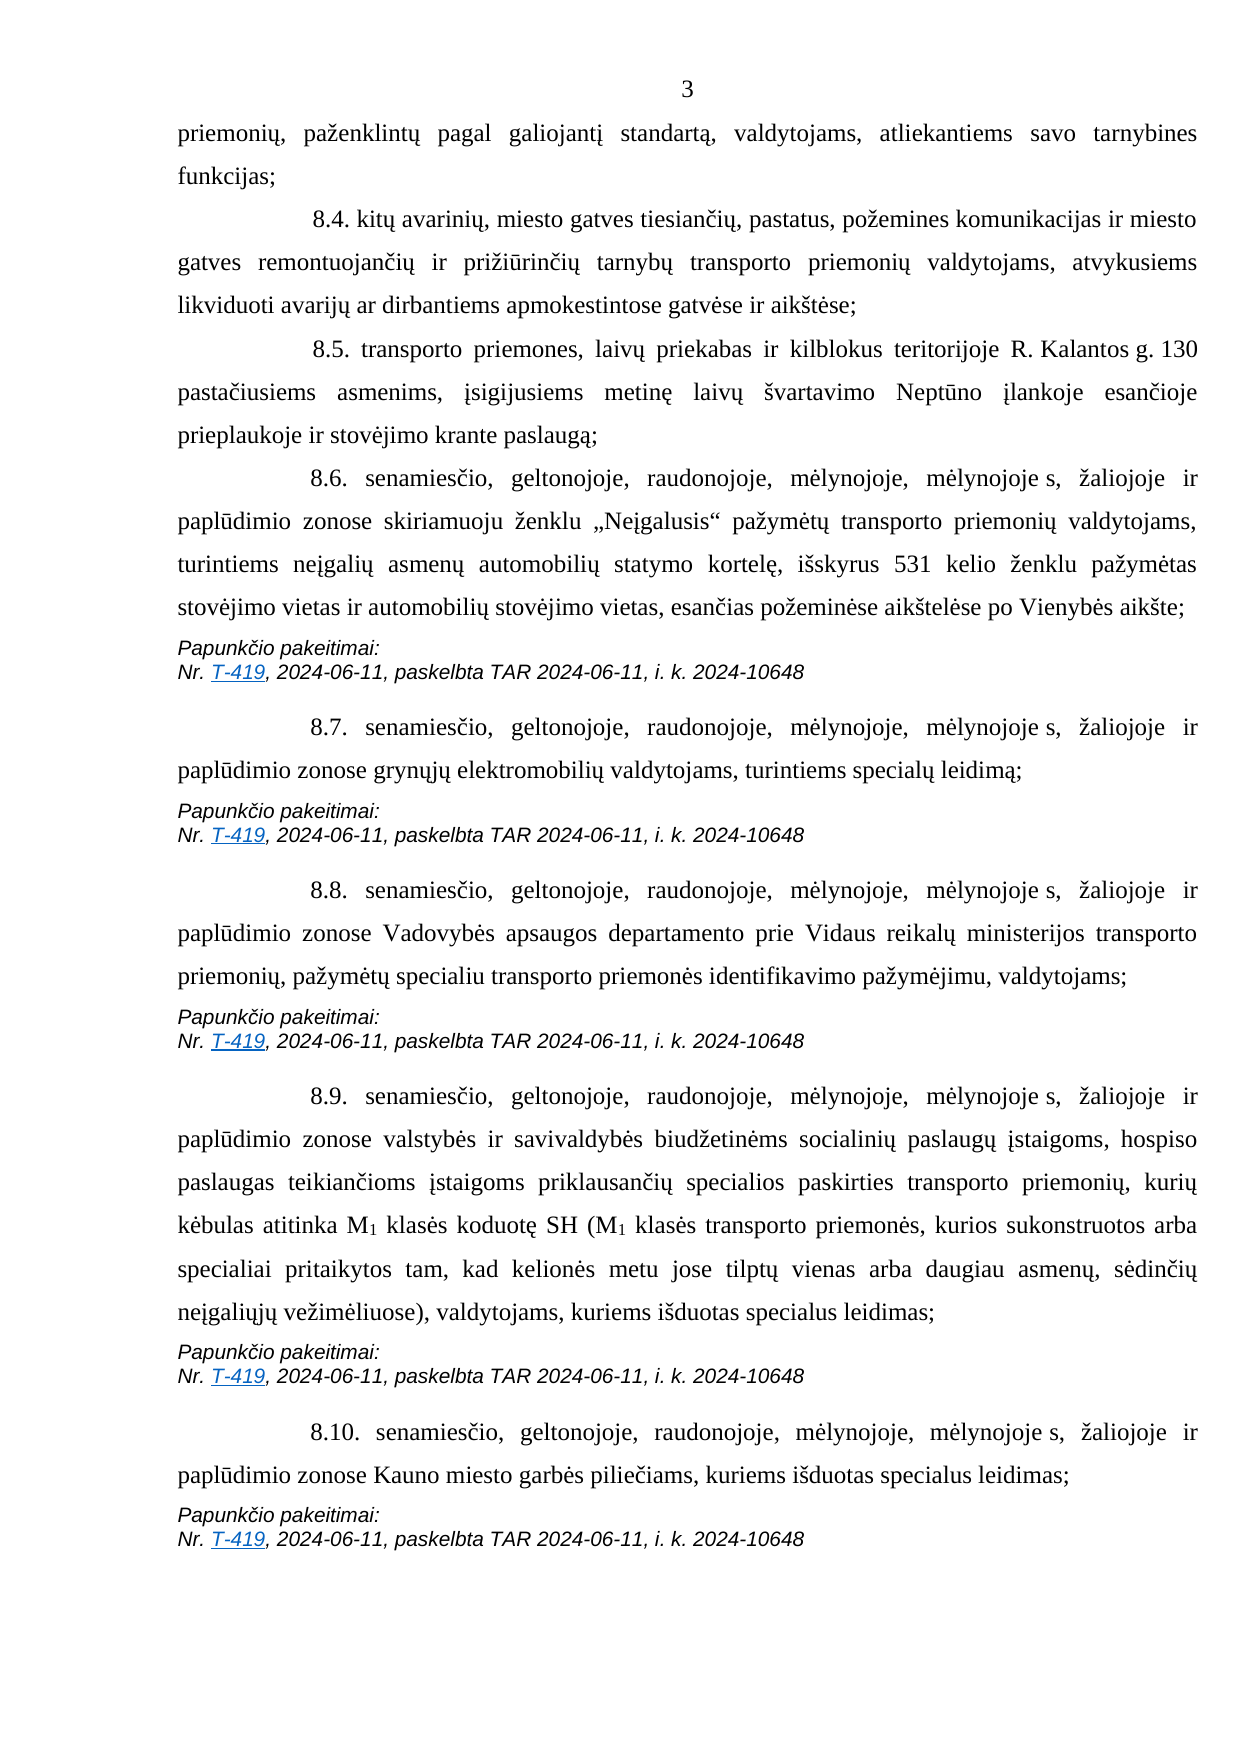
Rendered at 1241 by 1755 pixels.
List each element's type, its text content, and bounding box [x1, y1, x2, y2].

text Nr. T-419, 2024-06-11, paskelbta TAR 2024-06-11, i. k. 2024-10648 [177, 1527, 1198, 1551]
text 8.9. senamiesčio, geltonojoje, raudonojoje, mėlynojoje, mėlynojoje s, žaliojoje ir paplūdimio zonose valstybės ir savivaldybės biudžetinėms socialinių paslaugų įstaigoms, hospiso paslaugas teikiančioms įstaigoms priklausančių specialios paskirties transporto priemonių, kurių kėbulas atitinka M1 klasės koduotę SH (M1 klasės transporto priemonės, kurios sukonstruotos arba specialiai pritaikytos tam, kad kelionės metu jose tilptų vienas arba daugiau asmenų, sėdinčių neįgaliųjų vežimėliuose), valdytojams, kuriems išduotas specialus leidimas; [177, 1081, 1198, 1326]
text Papunkčio pakeitimai: [177, 798, 1198, 822]
text Papunkčio pakeitimai: [177, 1503, 1198, 1527]
text Nr. T-419, 2024-06-11, paskelbta TAR 2024-06-11, i. k. 2024-10648 [177, 1364, 1198, 1388]
text Papunkčio pakeitimai: [177, 1004, 1198, 1028]
text priemonių, paženklintų pagal galiojantį standartą, valdytojams, atliekantiems savo tarnybines funkcijas; [177, 118, 1198, 190]
text Papunkčio pakeitimai: [177, 636, 1198, 659]
text Nr. T-419, 2024-06-11, paskelbta TAR 2024-06-11, i. k. 2024-10648 [177, 822, 1198, 846]
text 8.10. senamiesčio, geltonojoje, raudonojoje, mėlynojoje, mėlynojoje s, žaliojoje ir paplūdimio zonose Kauno miesto garbės piliečiams, kuriems išduotas specialus leidimas; [177, 1417, 1198, 1488]
text 8.5. transporto priemones, laivų priekabas ir kilblokus teritorijoje R. Kalantos g. 130 pastačiusiems asmenims, įsigijusiems metinę laivų švartavimo Neptūno įlankoje esančioje prieplaukoje ir stovėjimo krante paslaugą; [177, 334, 1198, 449]
text Nr. T-419, 2024-06-11, paskelbta TAR 2024-06-11, i. k. 2024-10648 [177, 1028, 1198, 1052]
text Nr. T-419, 2024-06-11, paskelbta TAR 2024-06-11, i. k. 2024-10648 [177, 659, 1198, 683]
text 8.6. senamiesčio, geltonojoje, raudonojoje, mėlynojoje, mėlynojoje s, žaliojoje ir paplūdimio zonose skiriamuoju ženklu „Neįgalusis“ pažymėtų transporto priemonių valdytojams, turintiems neįgalių asmenų automobilių statymo kortelę, išskyrus 531 kelio ženklu pažymėtas stovėjimo vietas ir automobilių stovėjimo vietas, esančias požeminėse aikštelėse po Vienybės aikšte; [177, 463, 1198, 621]
text 8.4. kitų avarinių, miesto gatves tiesiančių, pastatus, požemines komunikacijas ir miesto gatves remontuojančių ir prižiūrinčių tarnybų transporto priemonių valdytojams, atvykusiems likviduoti avarijų ar dirbantiems apmokestintose gatvėse ir aikštėse; [177, 204, 1198, 319]
text 8.8. senamiesčio, geltonojoje, raudonojoje, mėlynojoje, mėlynojoje s, žaliojoje ir paplūdimio zonose Vadovybės apsaugos departamento prie Vidaus reikalų ministerijos transporto priemonių, pažymėtų specialiu transporto priemonės identifikavimo pažymėjimu, valdytojams; [177, 875, 1198, 990]
text Papunkčio pakeitimai: [177, 1340, 1198, 1364]
text 8.7. senamiesčio, geltonojoje, raudonojoje, mėlynojoje, mėlynojoje s, žaliojoje ir paplūdimio zonose grynųjų elektromobilių valdytojams, turintiems specialų leidimą; [177, 712, 1198, 784]
